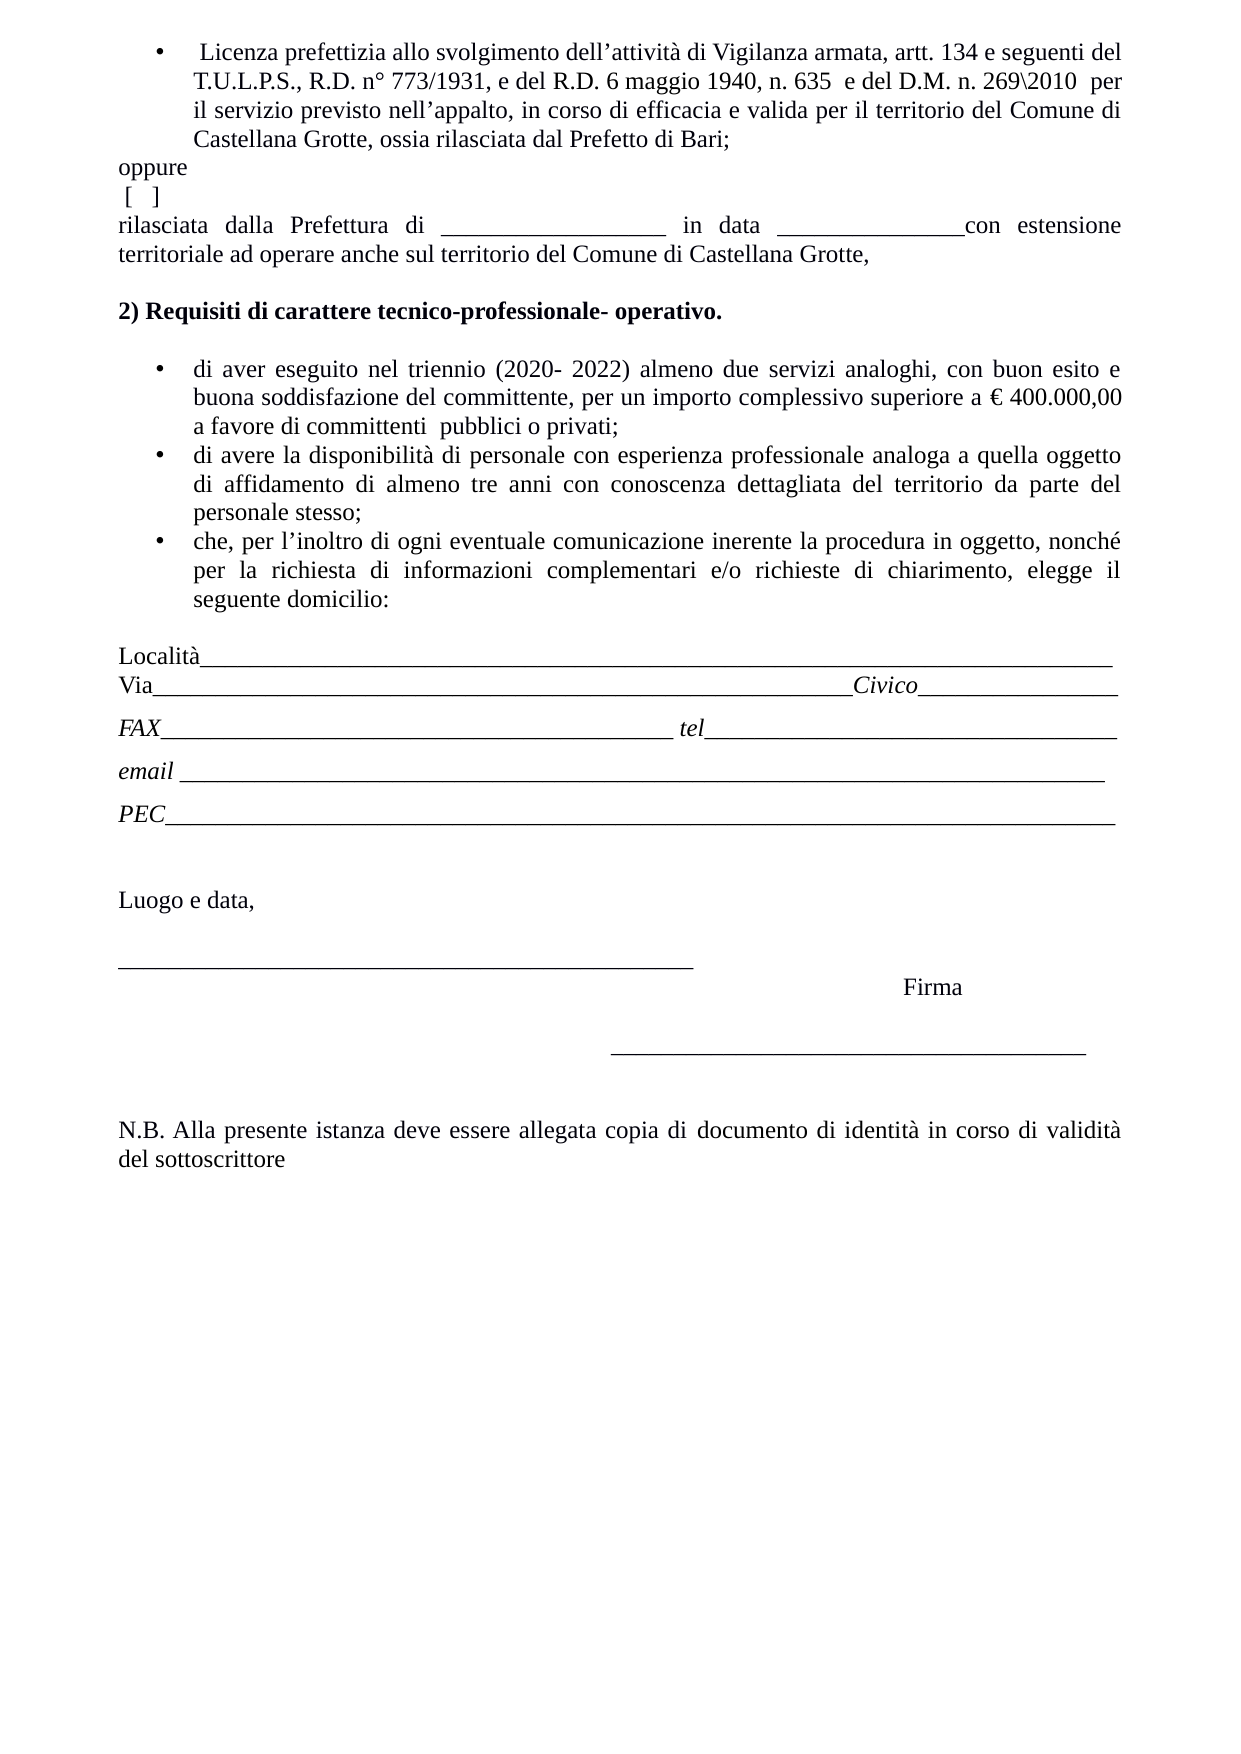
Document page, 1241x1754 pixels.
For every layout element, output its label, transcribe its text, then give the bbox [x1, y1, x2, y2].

list di avere la disponibilità di personale con esperienza professionale analoga a quella oggetto di affidamento di almeno tre anni con conoscenza dettagliata del territorio da parte del personale stesso; [156, 440, 1122, 526]
text oppure [118, 152, 1122, 181]
text N.B. Alla presente istanza deve essere allegata copia di documento di identità in corso di validità del sottoscrittore [118, 1116, 1122, 1173]
text [ ] [118, 181, 1122, 210]
text ______________________________________ [118, 1029, 1122, 1058]
text FAX_________________________________________ tel_________________________________ [118, 713, 1122, 742]
text email __________________________________________________________________________ [118, 756, 1122, 785]
text Località_________________________________________________________________________ [118, 641, 1122, 670]
text PEC____________________________________________________________________________ [118, 799, 1122, 828]
text Firma [118, 972, 1122, 1001]
list Licenza prefettizia allo svolgimento dell’attività di Vigilanza armata, artt. 134 e seguenti del T.U.L.P.S., R.D. n° 773/1931, e del R.D. 6 maggio 1940, n. 635 e del D.M. n. 269\2010 per il servizio previsto nell’appalto, in corso di efficacia e valida per il territorio del Comune di Castellana Grotte, ossia rilasciata dal Prefetto di Bari; [156, 37, 1122, 152]
text rilasciata dalla Prefettura di __________________ in data _______________con estensione territoriale ad operare anche sul territorio del Comune di Castellana Grotte, [118, 210, 1122, 267]
list di aver eseguito nel triennio (2020- 2022) almeno due servizi analoghi, con buon esito e buona soddisfazione del committente, per un importo complessivo superiore a € 400.000,00 a favore di committenti pubblici o privati; [156, 354, 1122, 440]
list che, per l’inoltro di ogni eventuale comunicazione inerente la procedura in oggetto, nonché per la richiesta di informazioni complementari e/o richieste di chiarimento, elegge il seguente domicilio: [156, 526, 1122, 612]
text 2) Requisiti di carattere tecnico-professionale- operativo. [118, 296, 1122, 325]
text Luogo e data, [118, 886, 1122, 914]
text ______________________________________________ [118, 943, 1122, 972]
text Via________________________________________________________Civico________________ [118, 670, 1122, 699]
